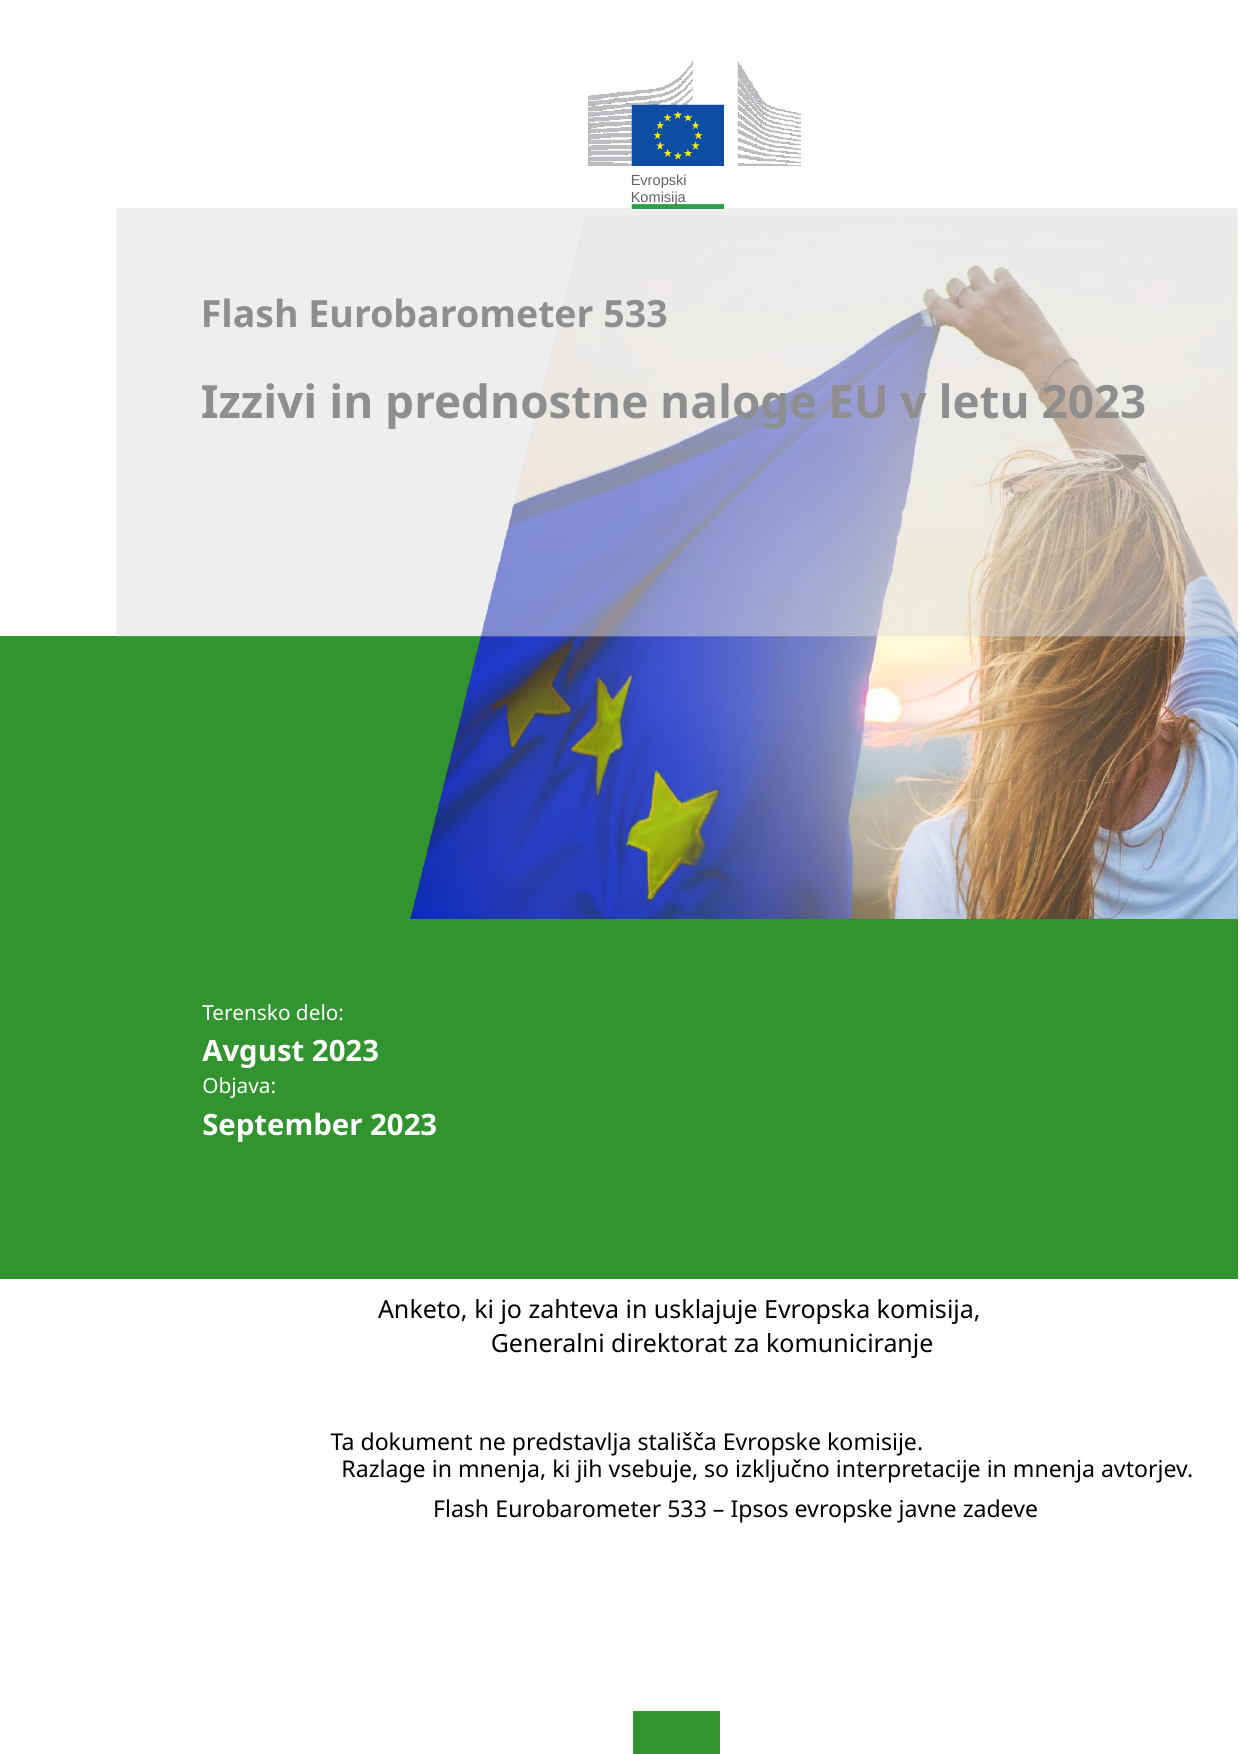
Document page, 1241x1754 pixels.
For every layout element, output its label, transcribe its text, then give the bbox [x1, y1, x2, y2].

picture [410, 637, 1238, 919]
picture [588, 61, 801, 209]
text 6 [410, 215, 1238, 637]
